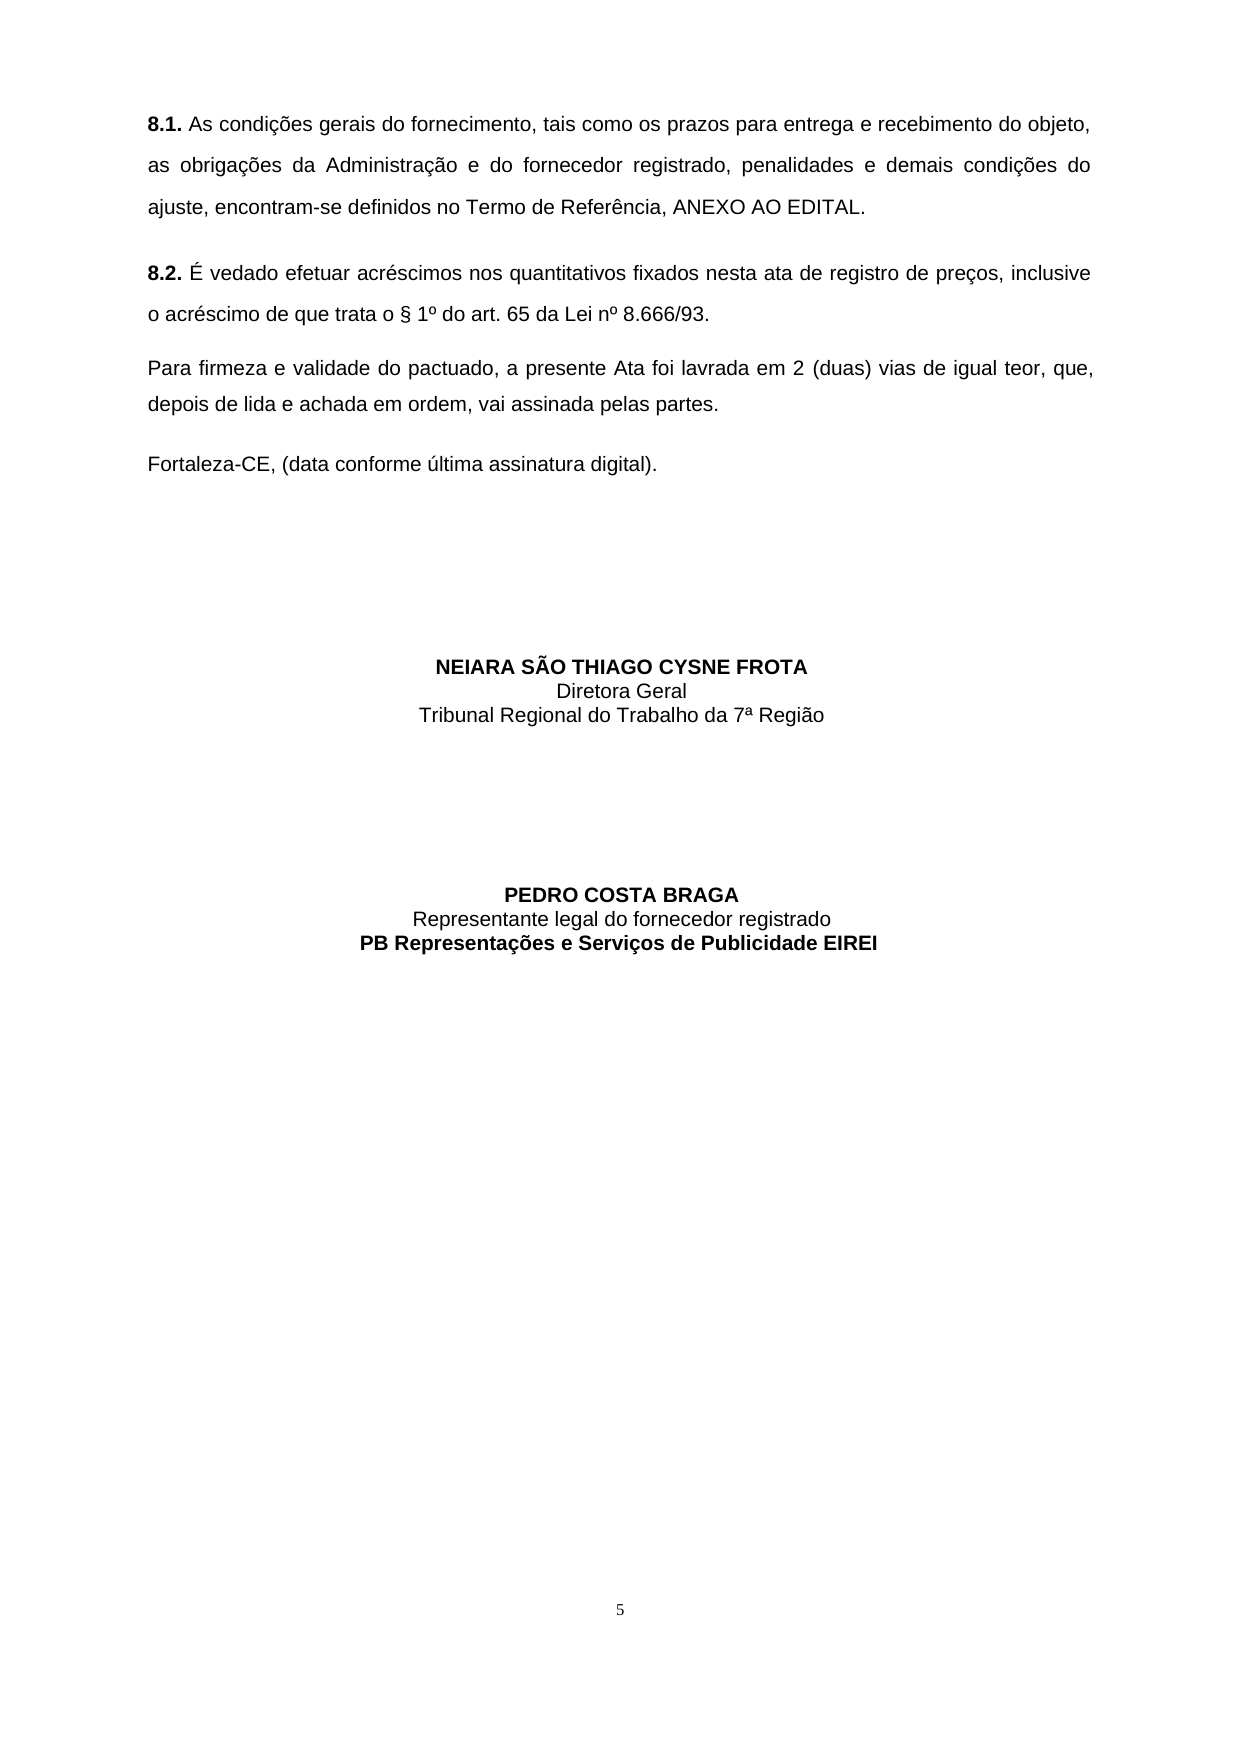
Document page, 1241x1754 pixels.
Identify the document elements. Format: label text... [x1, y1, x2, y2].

text 8.1. As condições gerais do fornecimento, tais como os prazos para entrega e recebimento do objeto, as obrigações da Administração e do fornecedor registrado, penalidades e demais condições do ajuste, encontram-se definidos no Termo de Referência, ANEXO AO EDITAL. [147, 100, 1092, 218]
text PB Representações e Serviços de Publicidade EIREI [148, 931, 1096, 955]
text Para firmeza e validade do pactuado, a presente Ata foi lavrada em 2 (duas) vias de igual teor, que, depois de lida e achada em ordem, vai assinada pelas partes. [147, 344, 1094, 416]
text PEDRO COSTA BRAGA [147, 871, 1096, 907]
text Tribunal Regional do Trabalho da 7ª Região [148, 703, 1096, 727]
text 8.2. É vedado efetuar acréscimos nos quantitativos fixados nesta ata de registro de preços, inclusive o acréscimo de que trata o § 1º do art. 65 da Lei nº 8.666/93. [147, 249, 1092, 326]
text NEIARA SÃO THIAGO CYSNE FROTA [148, 655, 1096, 679]
text Diretora Geral [148, 679, 1096, 703]
text Fortaleza-CE, (data conforme última assinatura digital). [147, 452, 1096, 476]
text Representante legal do fornecedor registrado [148, 907, 1096, 931]
